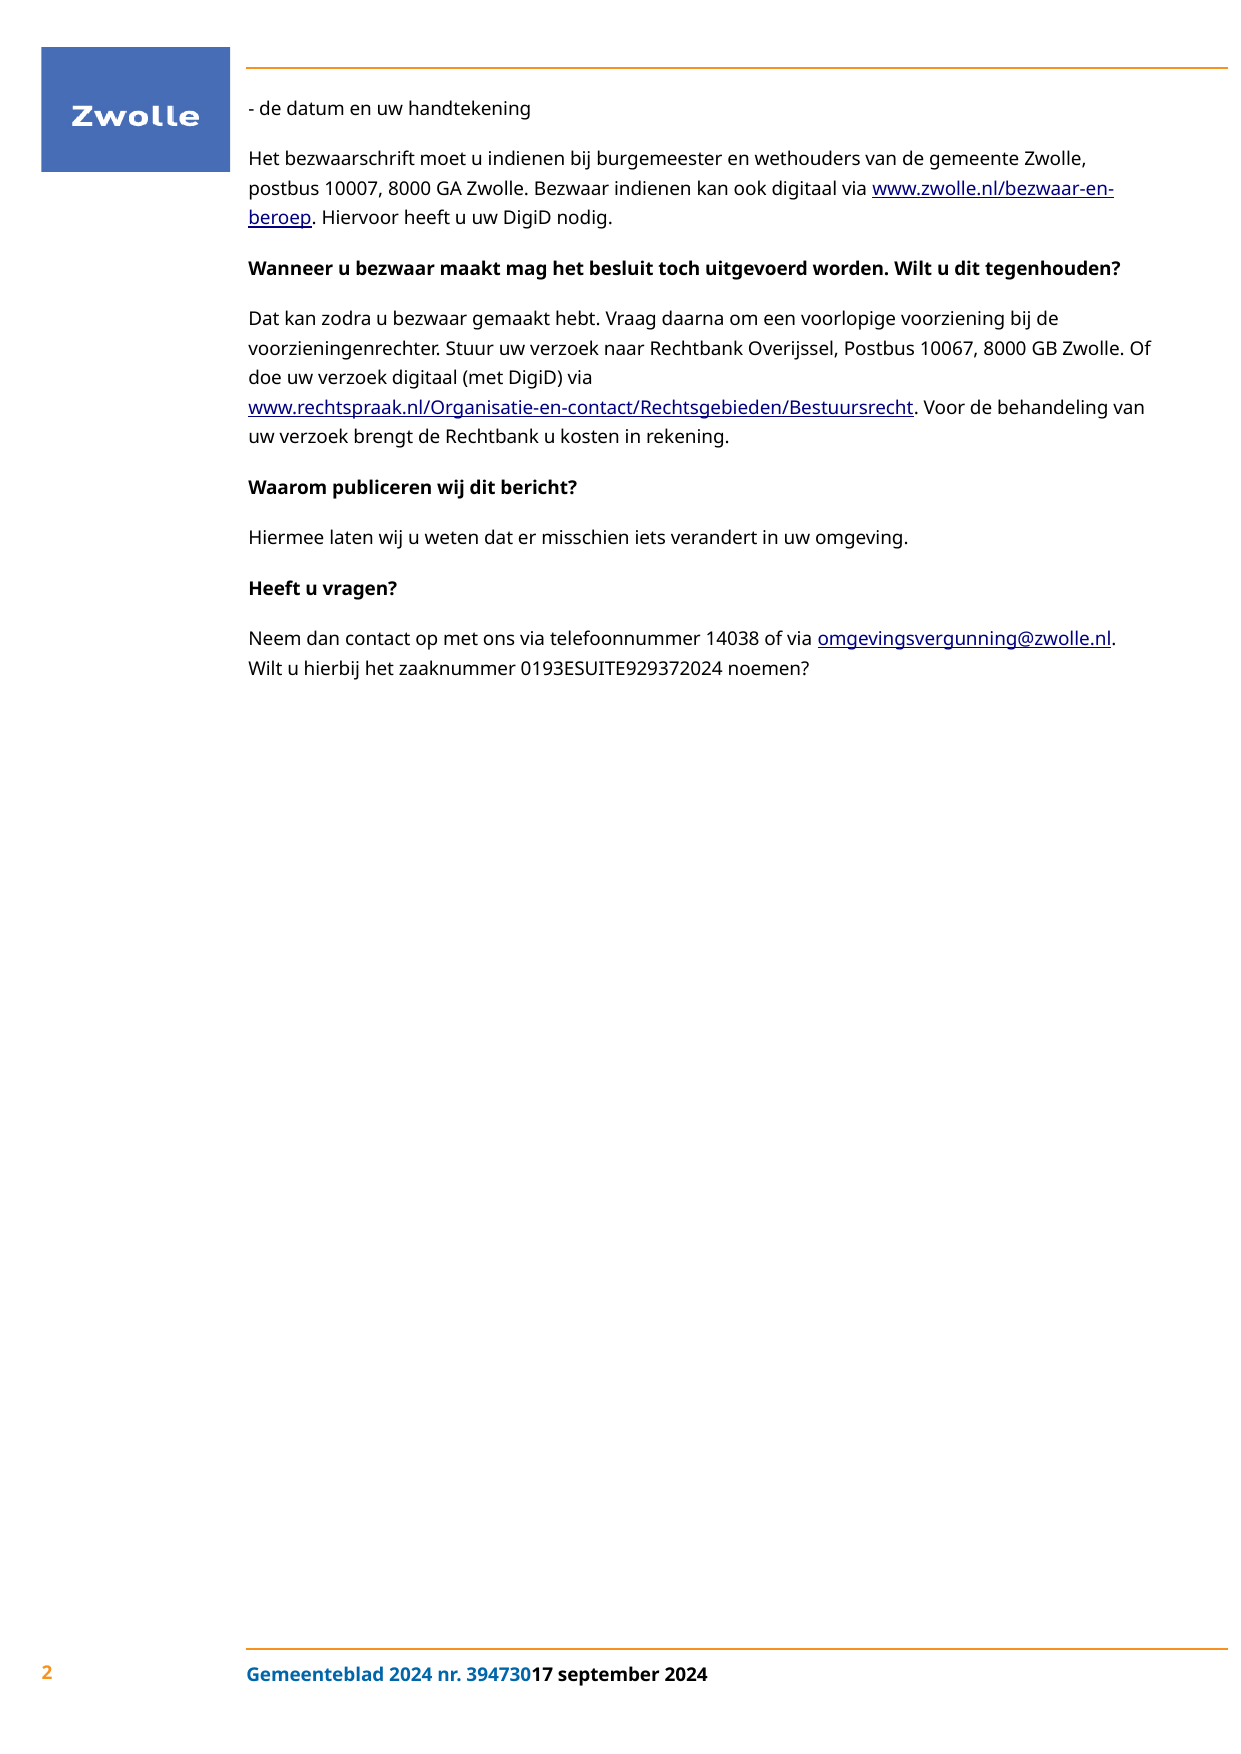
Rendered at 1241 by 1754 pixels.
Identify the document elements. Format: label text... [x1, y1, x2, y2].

text Neem dan contact op met ons via telefoonnummer 14038 of via omgevingsvergunning@zwolle.nl. Wilt u hierbij het zaaknummer 0193ESUITE929372024 noemen? [248, 625, 1152, 681]
text Hiermee laten wij u weten dat er misschien iets verandert in uw omgeving. [248, 524, 1152, 550]
text Wanneer u bezwaar maakt mag het besluit toch uitgevoerd worden. Wilt u dit tegenhouden? [248, 255, 1152, 281]
text Waarom publiceren wij dit bericht? [248, 474, 1152, 500]
text - de datum en uw handtekening [248, 95, 1152, 121]
text Dat kan zodra u bezwaar gemaakt hebt. Vraag daarna om een voorlopige voorziening bij de voorzieningenrechter. Stuur uw verzoek naar Rechtbank Overijssel, Postbus 10067, 8000 GB Zwolle. Of doe uw verzoek digitaal (met DigiD) via www.rechtspraak.nl/Organisatie-en-contact/Rechtsgebieden/Bestuursrecht. Voor de behandeling van uw verzoek brengt de Rechtbank u kosten in rekening. [248, 305, 1152, 449]
picture [41, 47, 231, 172]
text Het bezwaarschrift moet u indienen bij burgemeester en wethouders van de gemeente Zwolle, postbus 10007, 8000 GA Zwolle. Bezwaar indienen kan ook digitaal via www.zwolle.nl/bezwaar-en-beroep. Hiervoor heeft u uw DigiD nodig. [248, 145, 1152, 230]
text Heeft u vragen? [248, 575, 1152, 601]
